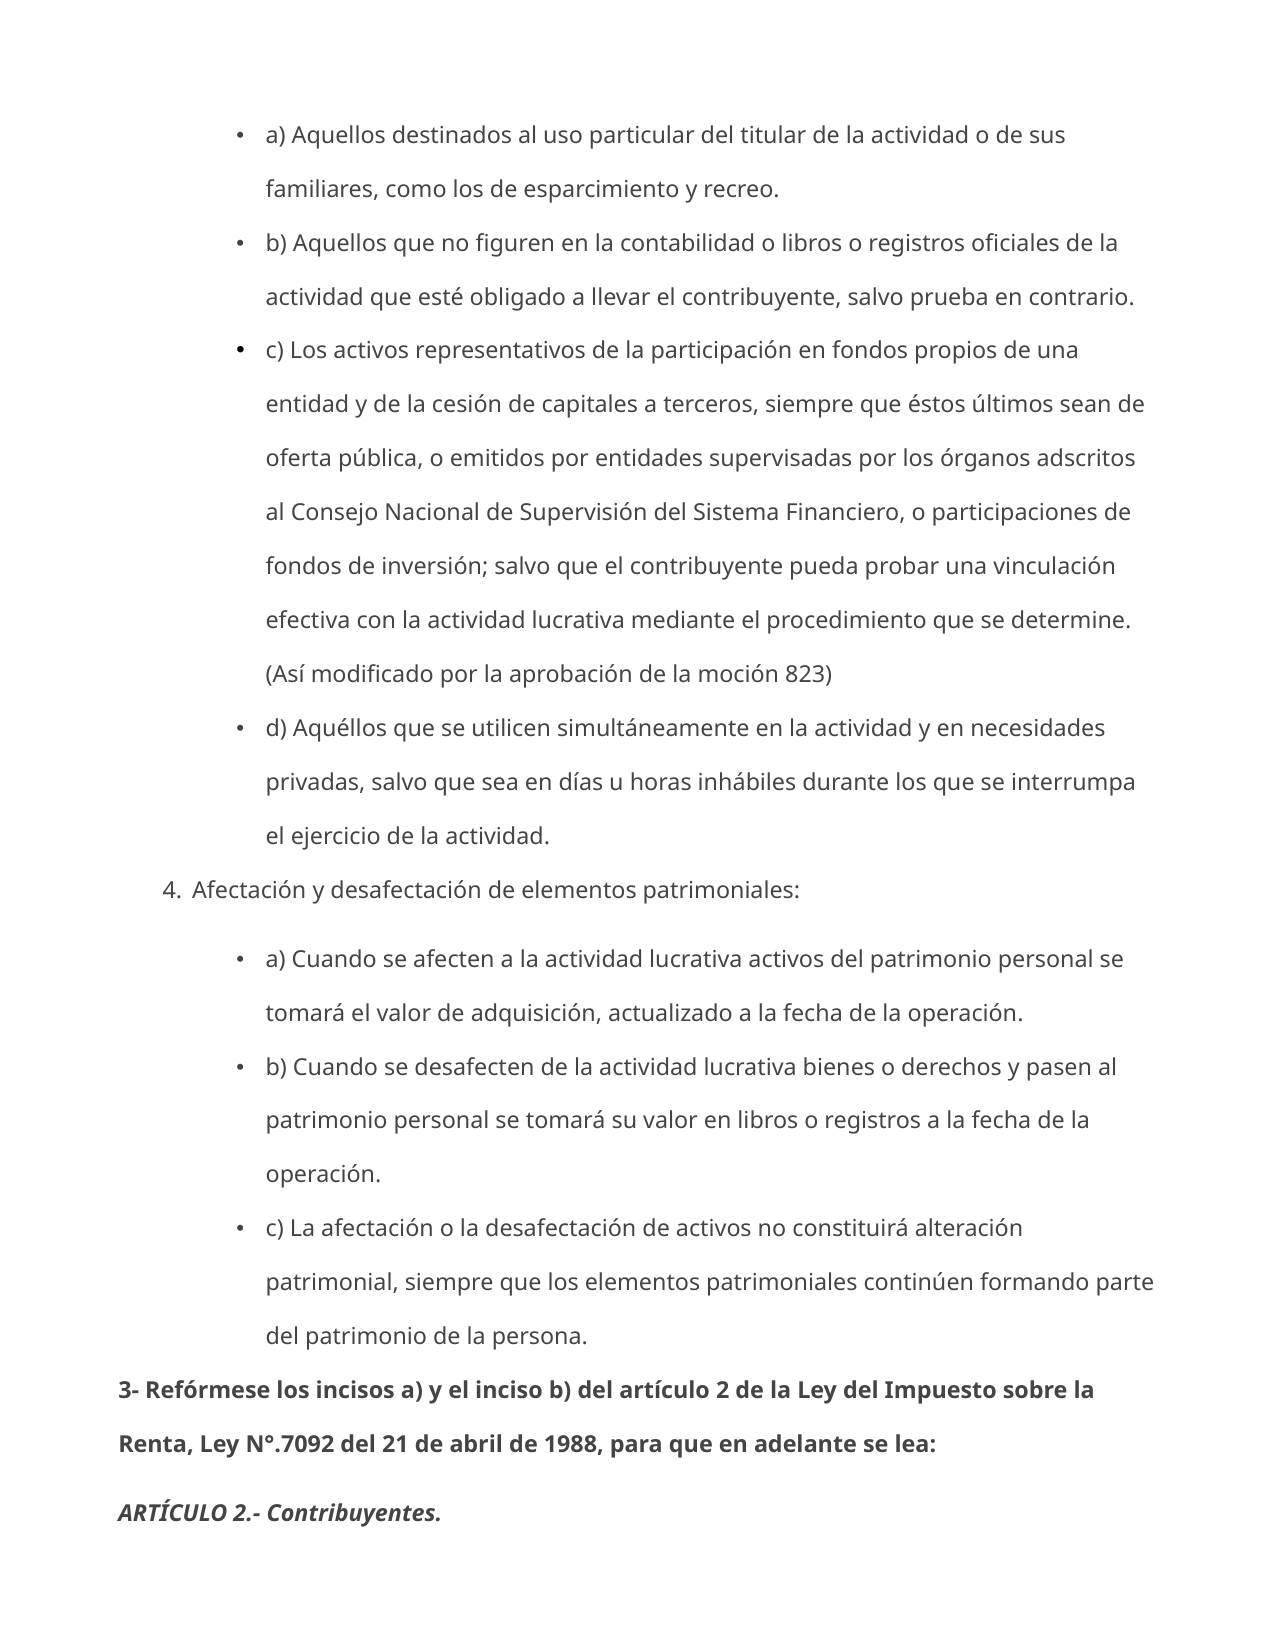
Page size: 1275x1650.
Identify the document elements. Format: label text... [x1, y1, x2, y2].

text ARTÍCULO 2.- Contribuyentes. [118, 1496, 1157, 1528]
list a) Cuando se afecten a la actividad lucrativa activos del patrimonio personal se tomará el valor de adquisición, actualizado a la fecha de la operación. [236, 942, 1157, 1028]
list Afectación y desafectación de elementos patrimoniales: [162, 873, 1157, 905]
list c) La afectación o la desafectación de activos no constituirá alteración patrimonial, siempre que los elementos patrimoniales continúen formando parte del patrimonio de la persona. [236, 1212, 1157, 1352]
list d) Aquéllos que se utilicen simultáneamente en la actividad y en necesidades privadas, salvo que sea en días u horas inhábiles durante los que se interrumpa el ejercicio de la actividad. [236, 712, 1157, 851]
list a) Aquellos destinados al uso particular del titular de la actividad o de sus familiares, como los de esparcimiento y recreo. [236, 118, 1157, 204]
list c) Los activos representativos de la participación en fondos propios de una entidad y de la cesión de capitales a terceros, siempre que éstos últimos sean de oferta pública, o emitidos por entidades supervisadas por los órganos adscritos al Consejo Nacional de Supervisión del Sistema Financiero, o participaciones de fondos de inversión; salvo que el contribuyente pueda probar una vinculación efectiva con la actividad lucrativa mediante el procedimiento que se determine. (Así modificado por la aprobación de la moción 823) [236, 334, 1157, 689]
text 3- Refórmese los incisos a) y el inciso b) del artículo 2 de la Ley del Impuesto sobre la Renta, Ley N°.7092 del 21 de abril de 1988, para que en adelante se lea: [118, 1374, 1157, 1459]
list b) Aquellos que no figuren en la contabilidad o libros o registros oficiales de la actividad que esté obligado a llevar el contribuyente, salvo prueba en contrario. [236, 226, 1157, 312]
list b) Cuando se desafecten de la actividad lucrativa bienes o derechos y pasen al patrimonio personal se tomará su valor en libros o registros a la fecha de la operación. [236, 1050, 1157, 1190]
